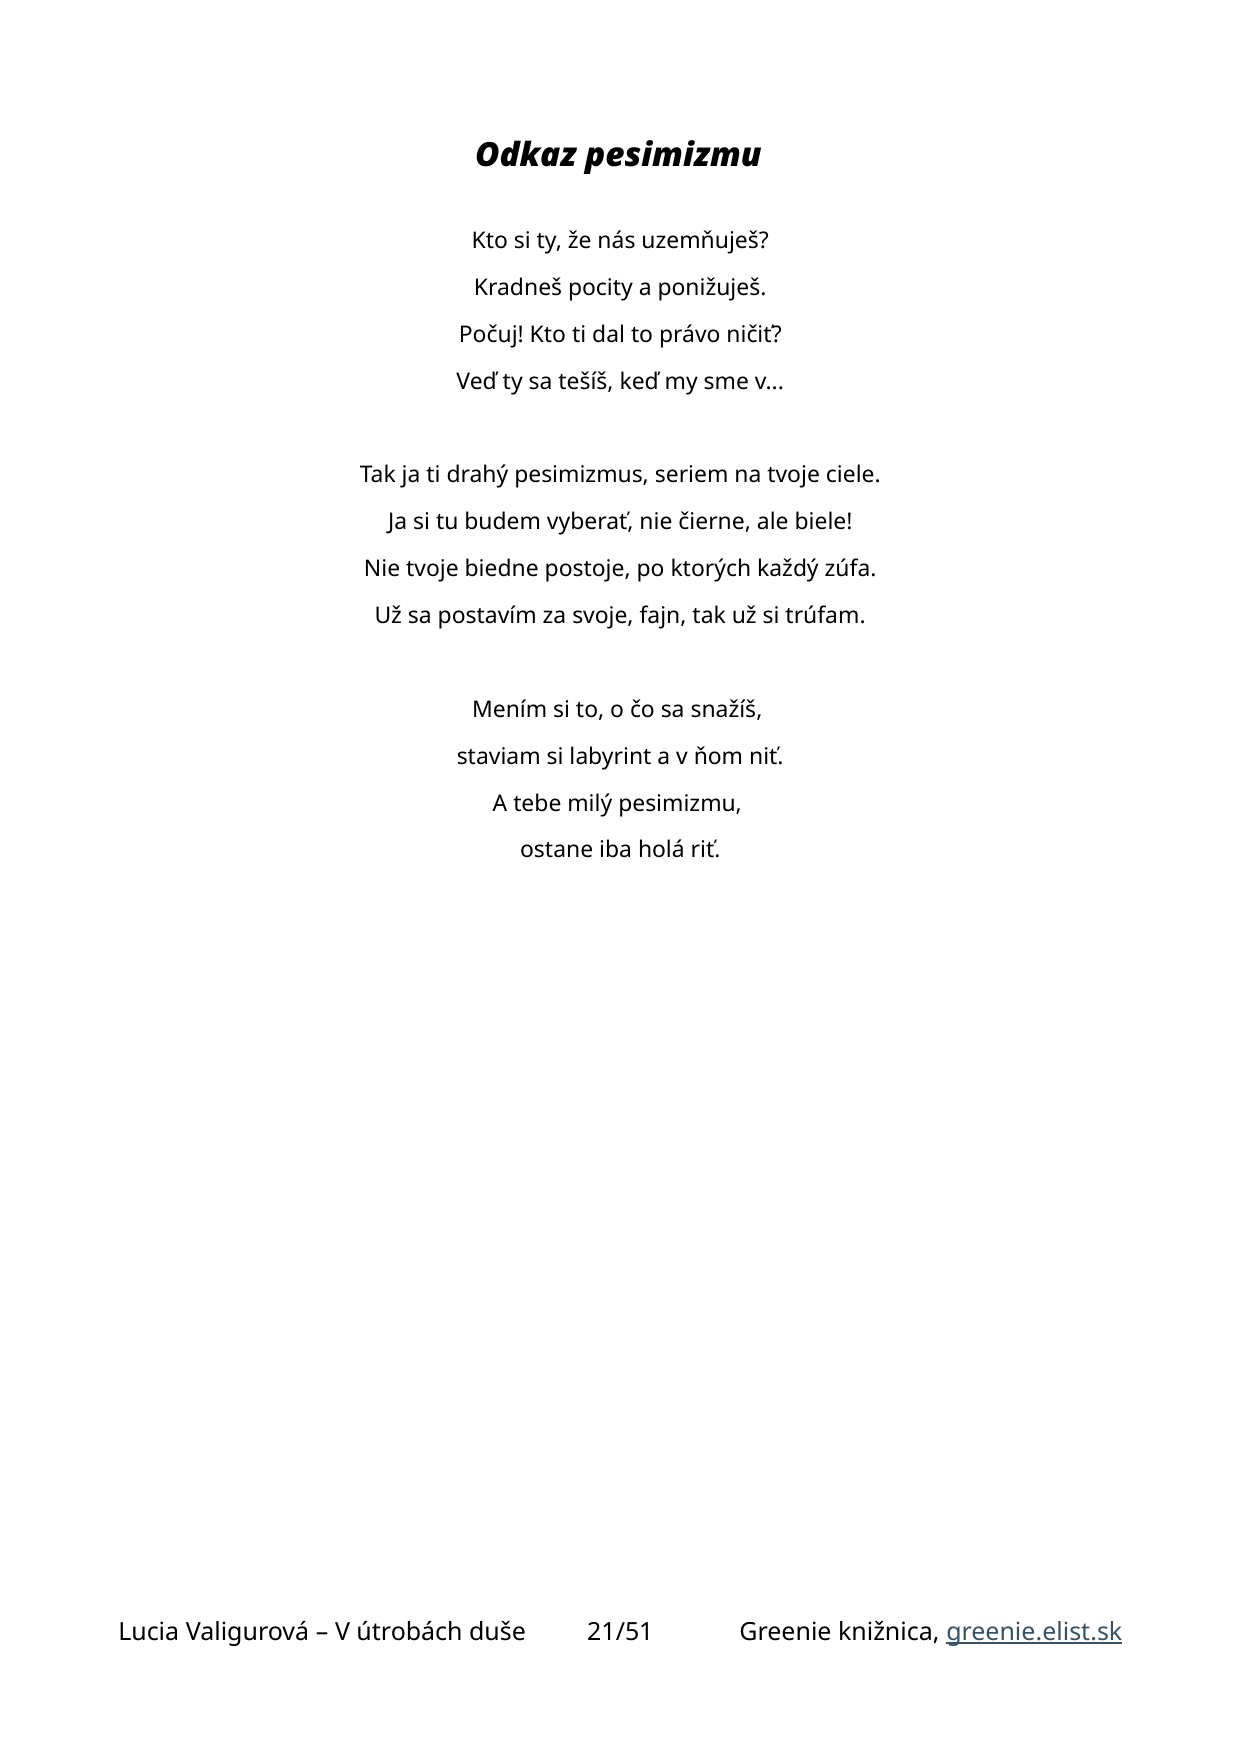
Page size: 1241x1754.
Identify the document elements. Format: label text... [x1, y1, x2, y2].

text Nie tvoje biedne postoje, po ktorých každý zúfa. [106, 552, 1134, 583]
text Už sa postavím za svoje, fajn, tak už si trúfam. [106, 599, 1134, 630]
text ostane iba holá riť. [106, 833, 1134, 864]
text Mením si to, o čo sa snažíš, [106, 693, 1134, 724]
text Kto si ty, že nás uzemňuješ? [106, 224, 1134, 255]
text Kradneš pocity a ponižuješ. [106, 271, 1134, 302]
text Tak ja ti drahý pesimizmus, seriem na tvoje ciele. [106, 458, 1134, 489]
text Ja si tu budem vyberať, nie čierne, ale biele! [106, 505, 1134, 536]
subtitle Odkaz pesimizmu [106, 131, 1134, 176]
text Počuj! Kto ti dal to právo ničiť? [106, 318, 1134, 349]
text staviam si labyrint a v ňom niť. [106, 739, 1134, 771]
text A tebe milý pesimizmu, [106, 786, 1134, 818]
text Veď ty sa tešíš, keď my sme v... [106, 364, 1134, 396]
